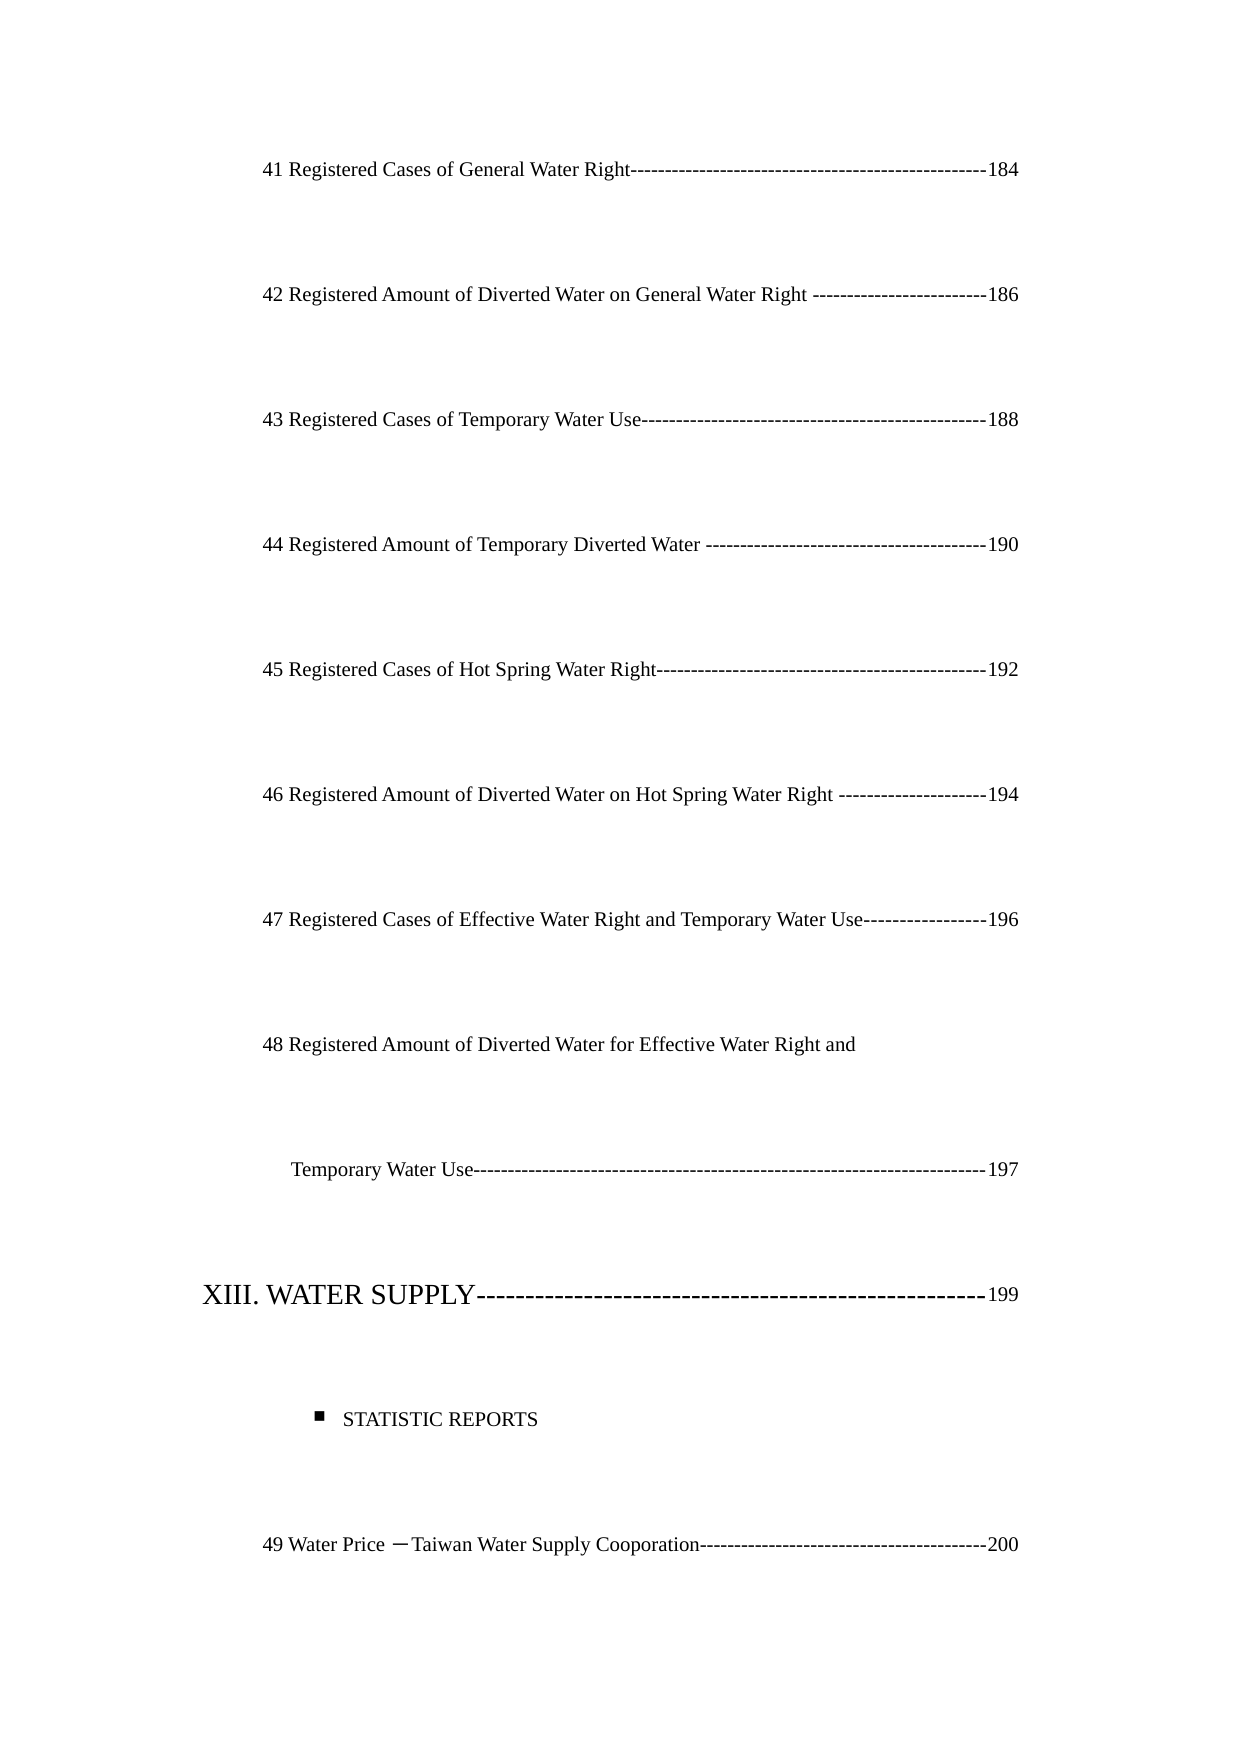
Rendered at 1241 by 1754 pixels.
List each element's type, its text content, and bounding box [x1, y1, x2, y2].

text 44 Registered Amount of Temporary Diverted Water 190 [262, 502, 1053, 564]
text 46 Registered Amount of Diverted Water on Hot Spring Water Right 194 [262, 752, 1053, 814]
list STATISTIC REPORTS [313, 1377, 1053, 1439]
text 41 Registered Cases of General Water Right 184 [262, 127, 1053, 189]
text 45 Registered Cases of Hot Spring Water Right 192 [262, 627, 1053, 689]
text 49 Water Price －Taiwan Water Supply Cooporation 200 [262, 1502, 1053, 1627]
text 42 Registered Amount of Diverted Water on General Water Right 186 [262, 252, 1053, 314]
text 47 Registered Cases of Effective Water Right and Temporary Water Use 196 [262, 877, 1053, 939]
text XIII. WATER SUPPLY 199 [187, 1252, 1053, 1314]
text Temporary Water Use 197 [262, 1127, 1053, 1189]
text 43 Registered Cases of Temporary Water Use 188 [262, 377, 1053, 439]
text 48 Registered Amount of Diverted Water for Effective Water Right and [262, 1002, 1053, 1064]
